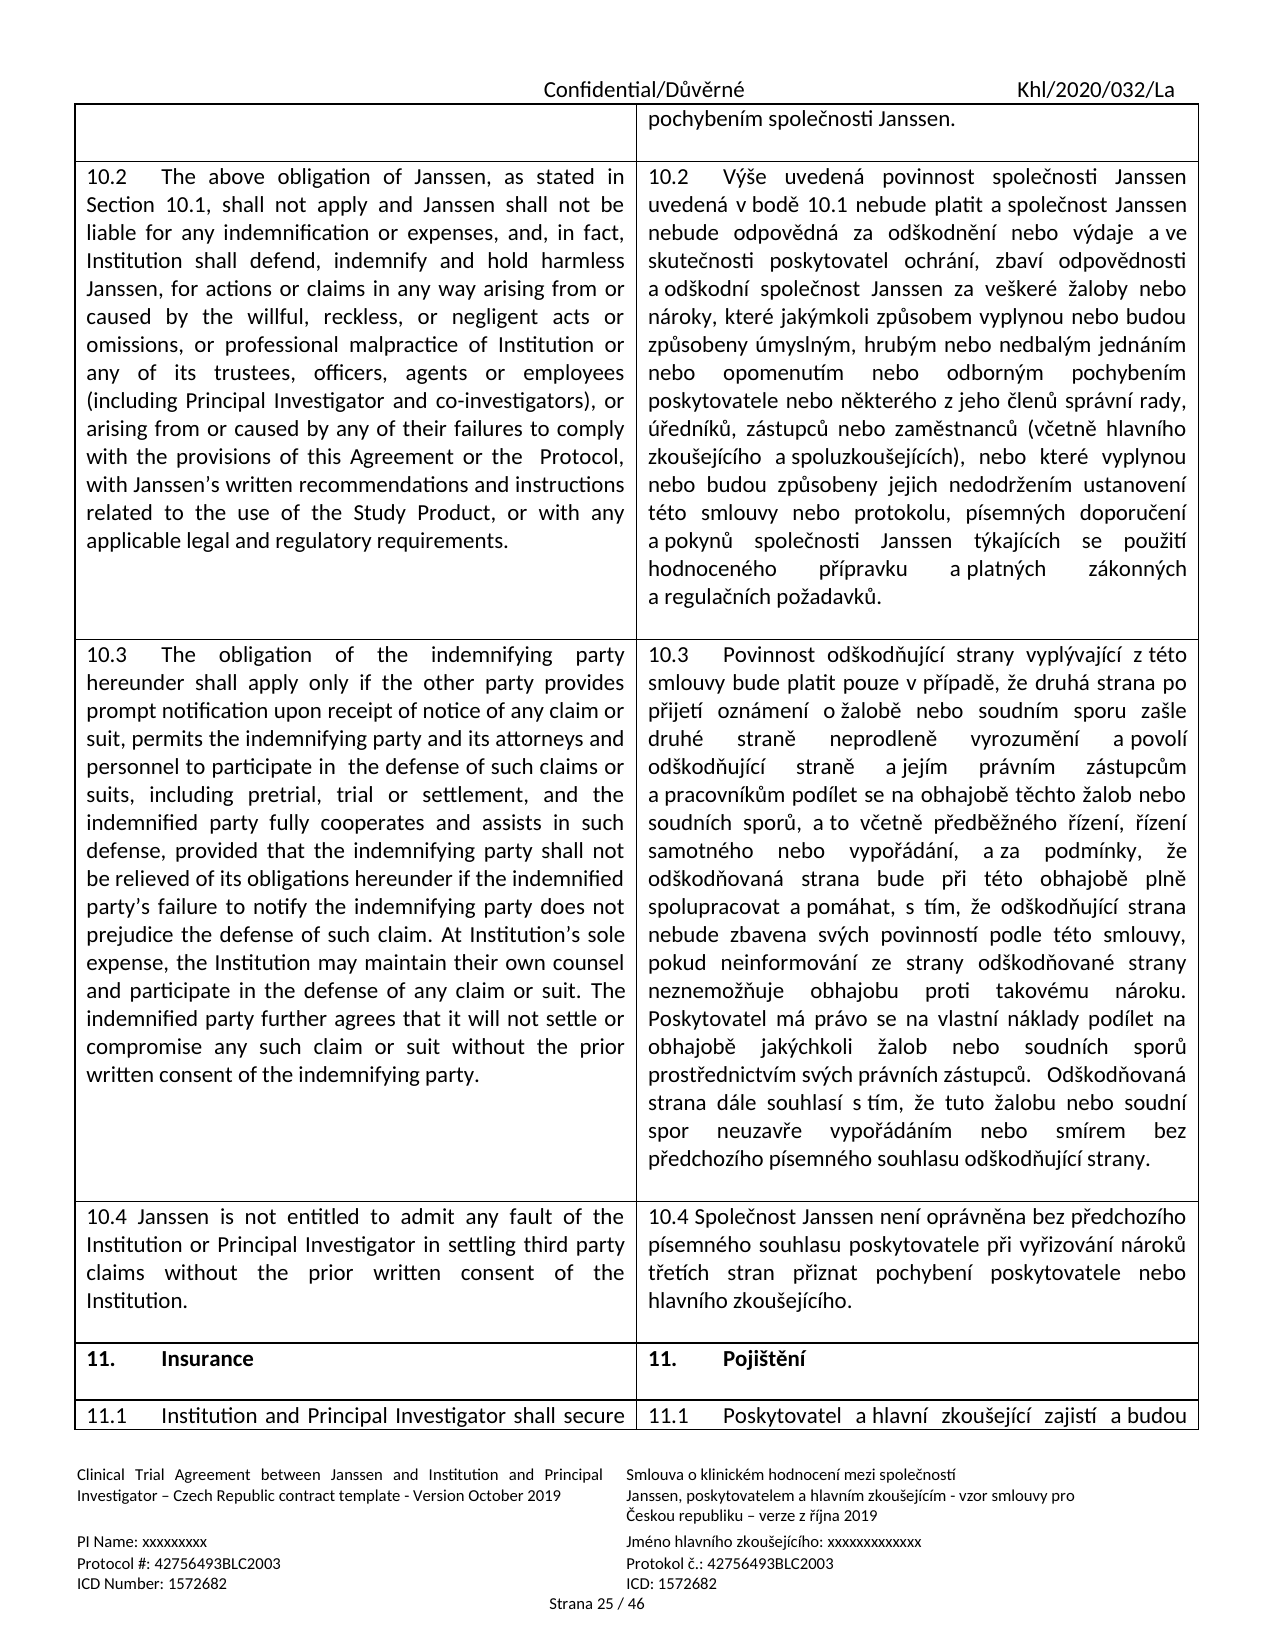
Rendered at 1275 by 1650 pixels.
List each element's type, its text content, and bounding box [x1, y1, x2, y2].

table_cell 11. Insurance [76, 1344, 636, 1399]
table_cell 11.1 Poskytovatel a hlavní zkoušející zajistí a budou [637, 1401, 1198, 1429]
table_cell 10.4 Janssen is not entitled to admit any fault of the Institution or Principal Investigator in settling third party claims without the prior written consent of the Institution. [76, 1202, 636, 1342]
table_cell 10.3 Povinnost odškodňující strany vyplývající z této smlouvy bude platit pouze v případě, že druhá strana po přijetí oznámení o žalobě nebo soudním sporu zašle druhé straně neprodleně vyrozumění a povolí odškodňující straně a jejím právním zástupcům a pracovníkům podílet se na obhajobě těchto žalob nebo soudních sporů, a to včetně předběžného řízení, řízení samotného nebo vypořádání, a za podmínky, že odškodňovaná strana bude při této obhajobě plně spolupracovat a pomáhat, s tím, že odškodňující strana nebude zbavena svých povinností podle této smlouvy, pokud neinformování ze strany odškodňované strany neznemožňuje obhajobu proti takovému nároku. Poskytovatel má právo se na vlastní náklady podílet na obhajobě jakýchkoli žalob nebo soudních sporů prostřednictvím svých právních zástupců. Odškodňovaná strana dále souhlasí s tím, že tuto žalobu nebo soudní spor neuzavře vypořádáním nebo smírem bez předchozího písemného souhlasu odškodňující strany. [637, 640, 1198, 1201]
table_cell pochybením společnosti Janssen. [637, 105, 1198, 161]
table_cell 10.4 Společnost Janssen není oprávněna bez předchozího písemného souhlasu poskytovatele při vyřizování nároků třetích stran přiznat pochybení poskytovatele nebo hlavního zkoušejícího. [637, 1202, 1198, 1342]
table_cell 10.3 The obligation of the indemnifying party hereunder shall apply only if the other party provides prompt notification upon receipt of notice of any claim or suit, permits the indemnifying party and its attorneys and personnel to participate in the defense of such claims or suits, including pretrial, trial or settlement, and the indemnified party fully cooperates and assists in such defense, provided that the indemnifying party shall not be relieved of its obligations hereunder if the indemnified party’s failure to notify the indemnifying party does not prejudice the defense of such claim. At Institution’s sole expense, the Institution may maintain their own counsel and participate in the defense of any claim or suit. The indemnified party further agrees that it will not settle or compromise any such claim or suit without the prior written consent of the indemnifying party. [76, 640, 636, 1201]
table_cell 11. Pojištění [637, 1344, 1198, 1399]
table_cell 11.1 Institution and Principal Investigator shall secure [76, 1401, 636, 1429]
table_cell 10.2 Výše uvedená povinnost společnosti Janssen uvedená v bodě 10.1 nebude platit a společnost Janssen nebude odpovědná za odškodnění nebo výdaje a ve skutečnosti poskytovatel ochrání, zbaví odpovědnosti a odškodní společnost Janssen za veškeré žaloby nebo nároky, které jakýmkoli způsobem vyplynou nebo budou způsobeny úmyslným, hrubým nebo nedbalým jednáním nebo opomenutím nebo odborným pochybením poskytovatele nebo některého z jeho členů správní rady, úředníků, zástupců nebo zaměstnanců (včetně hlavního zkoušejícího a spoluzkoušejících), nebo které vyplynou nebo budou způsobeny jejich nedodržením ustanovení této smlouvy nebo protokolu, písemných doporučení a pokynů společnosti Janssen týkajících se použití hodnoceného přípravku a platných zákonných a regulačních požadavků. [637, 162, 1198, 638]
table_cell [76, 105, 636, 161]
table_cell 10.2 The above obligation of Janssen, as stated in Section 10.1, shall not apply and Janssen shall not be liable for any indemnification or expenses, and, in fact, Institution shall defend, indemnify and hold harmless Janssen, for actions or claims in any way arising from or caused by the willful, reckless, or negligent acts or omissions, or professional malpractice of Institution or any of its trustees, officers, agents or employees (including Principal Investigator and co-investigators), or arising from or caused by any of their failures to comply with the provisions of this Agreement or the Protocol, with Janssen’s written recommendations and instructions related to the use of the Study Product, or with any applicable legal and regulatory requirements. [76, 162, 636, 638]
